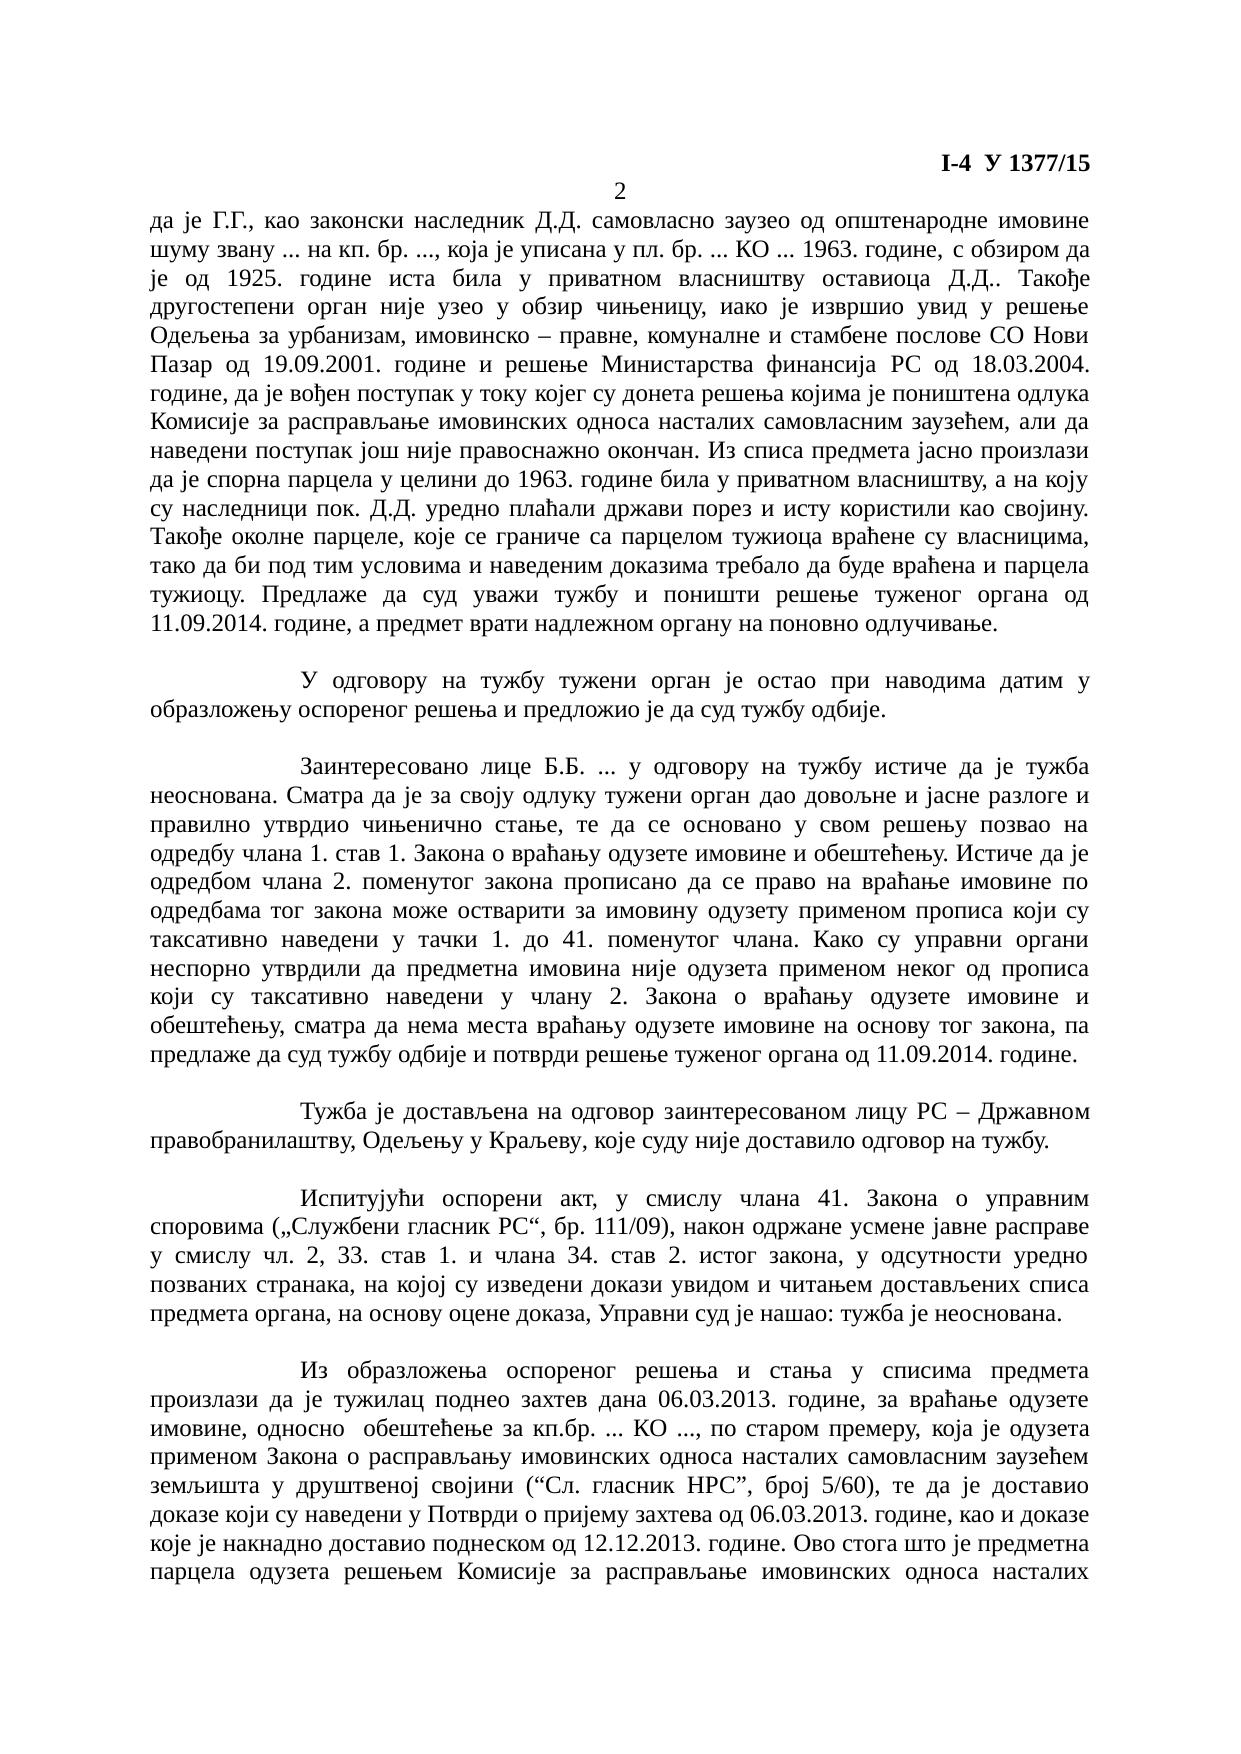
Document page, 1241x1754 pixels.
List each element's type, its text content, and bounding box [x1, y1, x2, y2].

text Испитујући оспорени акт, у смислу члана 41. Закона о управним споровима („Службени гласник РС“, бр. 111/09), након одржане усмене јавне расправе у смислу чл. 2, 33. став 1. и члана 34. став 2. истог закона, у одсутности уредно позваних странака, на којој су изведени докази увидом и читањем достављених списа предмета органа, на основу оцене доказа, Управни суд је нашао: тужба је неоснована. [150, 1183, 1090, 1326]
text Тужба је достављена на одговор заинтересованом лицу РС – Државном правобранилаштву, Одељењу у Краљеву, које суду није доставило одговор на тужбу. [150, 1096, 1090, 1154]
text Заинтересовано лице Б.Б. ... у одговору на тужбу истиче да је тужба неоснована. Сматра да је за своју одлуку тужени орган дао довољне и јасне разлоге и правилно утврдио чињенично стање, те да се основано у свом решењу позвао на одредбу члана 1. став 1. Закона о враћању одузете имовине и обештећењу. Истиче да је одредбом члана 2. поменутог закона прописано да се право на враћање имовине по одредбама тог закона може остварити за имовину одузету применом прописа који су таксативно наведени у тачки 1. до 41. поменутог члана. Како су управни органи неспорно утврдили да предметна имовина није одузета применом неког од прописа који су таксативно наведени у члану 2. Закона о враћању одузете имовине и обештећењу, сматра да нема места враћању одузете имовине на основу тог закона, па предлаже да суд тужбу одбије и потврди решење туженог органа од 11.09.2014. године. [150, 751, 1090, 1068]
text Из образложења оспореног решења и стања у списима предмета произлази да је тужилац поднео захтев дана 06.03.2013. године, за враћање одузете имовине, односно обештећење за кп.бр. ... КО ..., по старом премеру, која је одузета применом Закона о расправљању имовинских односа насталих самовласним заузећем земљишта у друштвеној својини (“Сл. гласник НРС”, број 5/60), те да је доставио доказе који су наведени у Потврди о пријему захтева од 06.03.2013. године, као и доказе које је накнадно доставио поднеском од 12.12.2013. године. Ово стога што је предметна парцела одузета решењем Комисије за расправљање имовинских односа насталих [150, 1355, 1090, 1585]
text У одговору на тужбу тужени орган је остао при наводима датим у образложењу оспореног решења и предложио је да суд тужбу одбије. [150, 665, 1090, 723]
text да је Г.Г., као законски наследник Д.Д. самовласно заузео од општенародне имовине шуму звану ... на кп. бр. ..., која је уписана у пл. бр. ... КО ... 1963. године, с обзиром да је од 1925. године иста била у приватном власништву оставиоца Д.Д.. Такође другостепени орган није узео у обзир чињеницу, иако је извршио увид у решење Одељења за урбанизам, имовинско – правне, комуналне и стамбене послове СО Нови Пазар од 19.09.2001. године и решење Министарства финансија РС од 18.03.2004. године, да је вођен поступак у току којег су донета решења којима је поништена одлука Комисије за расправљање имовинских односа насталих самовласним заузећем, али да наведени поступак још није правоснажно окончан. Из списа предмета јасно произлази да је спорна парцела у целини до 1963. године била у приватном власништву, а на коју су наследници пок. Д.Д. уредно плаћали држави порез и исту користили као својину. Такође околне парцеле, које се граниче са парцелом тужиоца враћене су власницима, тако да би под тим условима и наведеним доказима требало да буде враћена и парцела тужиоцу. Предлаже да суд уважи тужбу и поништи решење туженог органа од 11.09.2014. године, а предмет врати надлежном органу на поновно одлучивање. [150, 205, 1090, 636]
